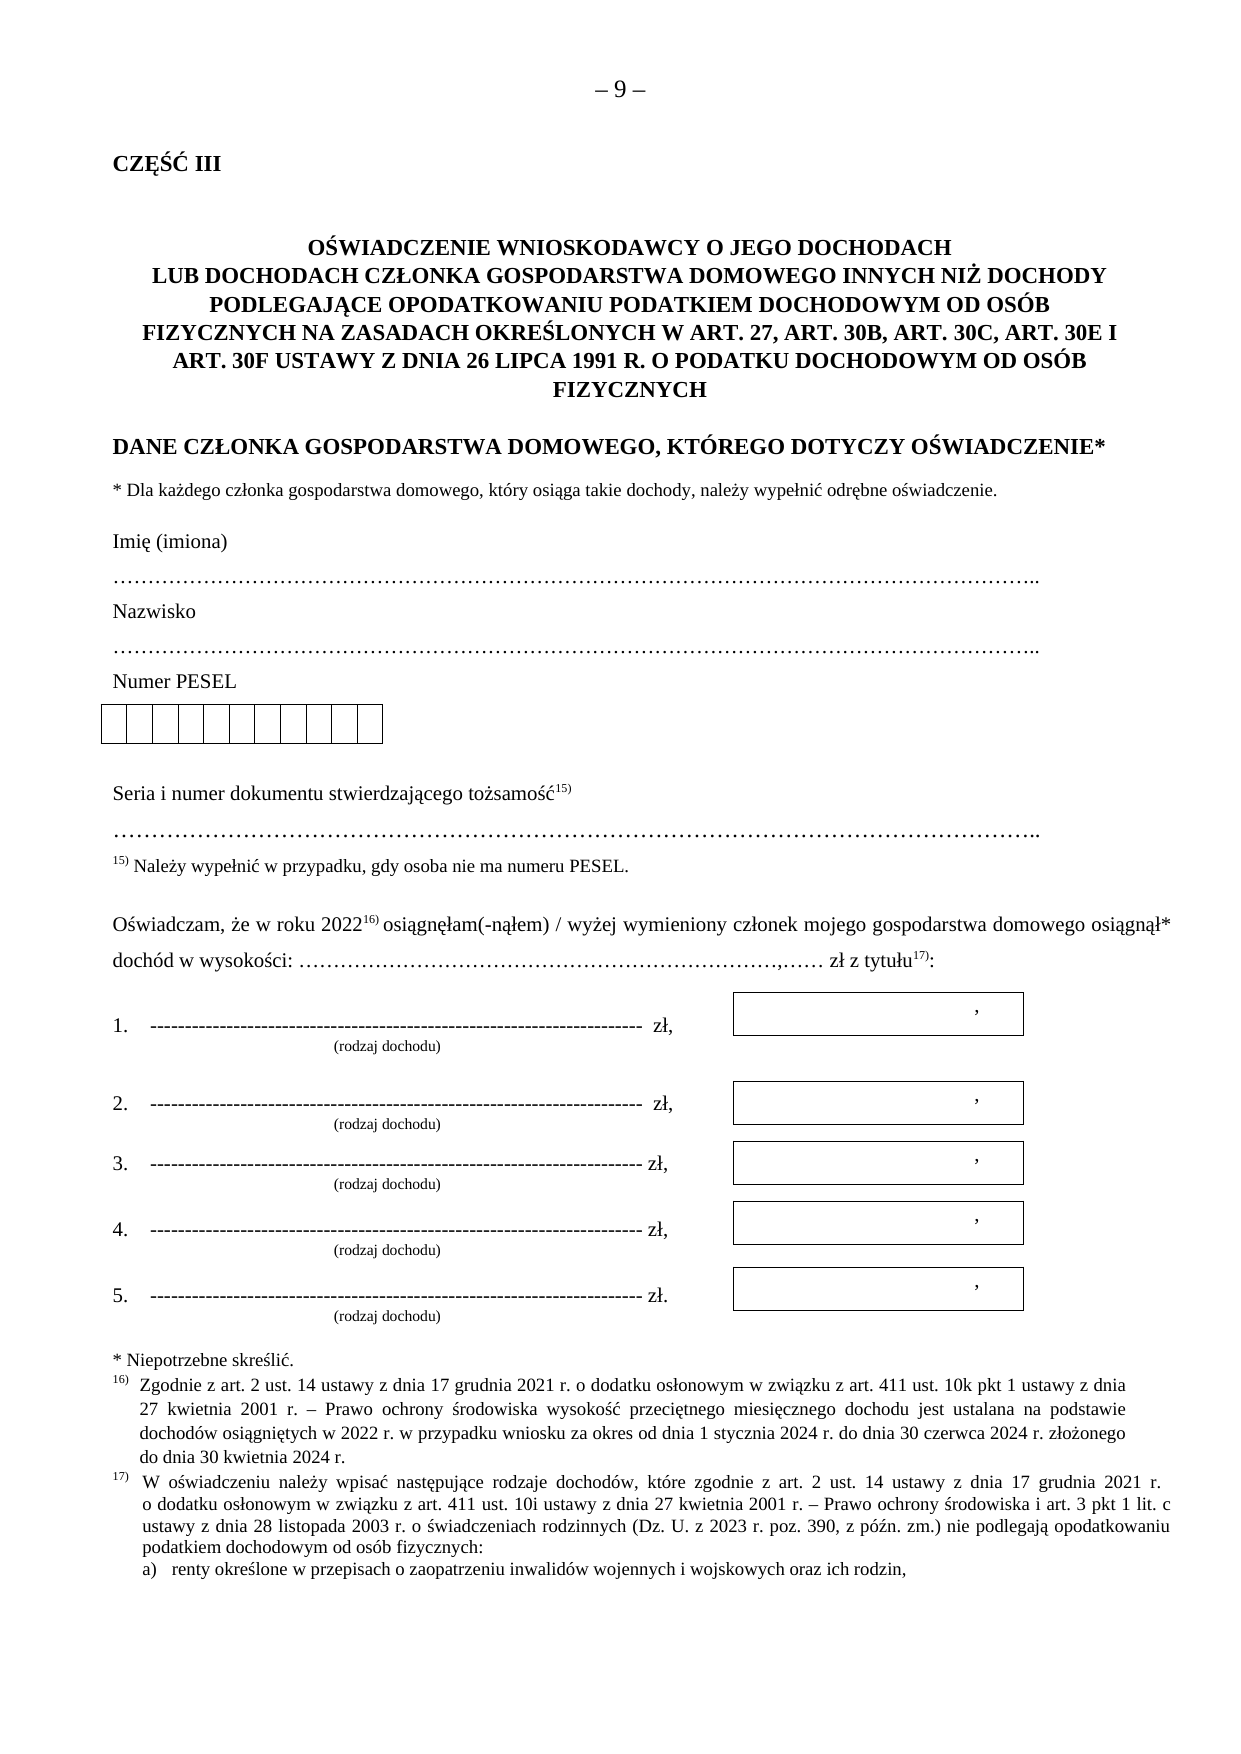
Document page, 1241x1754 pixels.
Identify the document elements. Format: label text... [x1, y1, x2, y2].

table_header [255, 705, 280, 742]
list ----------------------------------------------------------------------- zł, [112, 1151, 733, 1175]
text (rodzaj dochodu) [112, 1037, 1172, 1055]
table_header [127, 705, 152, 742]
text Oświadczam, że w roku 202216) osiągnęłam(-nąłem) / wyżej wymieniony członek mojego gospodarstwa domowego osiągnął* dochód w wysokości: ……………………………………………………………,…… zł z tytułu17): [112, 912, 1172, 972]
table_header [204, 705, 229, 742]
text * Dla każdego członka gospodarstwa domowego, który osiąga takie dochody, należy wypełnić odrębne oświadczenie. [112, 478, 1172, 500]
list ----------------------------------------------------------------------- zł, [112, 1013, 1172, 1037]
text …………………………………………………………………………………………………………………….. [112, 564, 1128, 588]
text (rodzaj dochodu) [112, 1115, 1172, 1133]
text ………………………………………………………………………………………………………….. [112, 816, 1128, 842]
table_header [307, 705, 331, 742]
list ----------------------------------------------------------------------- zł, [112, 1091, 733, 1115]
subtitle LUB DOCHODACH CZŁONKA GOSPODARSTWA DOMOWEGO INNYCH NIŻ DOCHODY PODLEGAJĄCE OPODATKOWANIU PODATKIEM DOCHODOWYM OD OSÓB FIZYCZNYCH NA ZASADACH OKREŚLONYCH W ART. 27, ART. 30B, ART. 30C, ART. 30E I ART. 30F USTAWY Z DNIA 26 LIPCA 1991 R. O PODATKU DOCHODOWYM OD OSÓB FIZYCZNYCH [132, 262, 1127, 402]
text Nazwisko [112, 599, 1128, 623]
text * Niepotrzebne skreślić. [112, 1348, 1172, 1370]
list [1024, 1217, 1172, 1241]
table_header [332, 705, 357, 742]
table_header [358, 705, 382, 742]
table_header , [734, 1268, 1023, 1310]
text (rodzaj dochodu) [287, 1175, 1172, 1193]
text CZĘŚĆ III [112, 150, 1172, 176]
list ----------------------------------------------------------------------- zł. [112, 1283, 733, 1307]
text 17) W oświadczeniu należy wpisać następujące rodzaje dochodów, które zgodnie z art. 2 ust. 14 ustawy z dnia 17 grudnia 2021 r. o dodatku osłonowym w związku z art. 411 ust. 10i ustawy z dnia 27 kwietnia 2001 r. – Prawo ochrony środowiska i art. 3 pkt 1 lit. c ustawy z dnia 28 listopada 2003 r. o świadczeniach rodzinnych (Dz. U. z 2023 r. poz. 390, z późn. zm.) nie podlegają opodatkowaniu podatkiem dochodowym od osób fizycznych: [112, 1469, 1172, 1558]
text (rodzaj dochodu) [187, 1307, 1172, 1325]
text DANE CZŁONKA GOSPODARSTWA DOMOWEGO, KTÓREGO DOTYCZY OŚWIADCZENIE* [112, 433, 1128, 460]
text …………………………………………………………………………………………………………………….. [112, 634, 1128, 658]
list [1024, 1091, 1172, 1115]
text (rodzaj dochodu) [187, 1241, 1172, 1259]
text a) renty określone w przepisach o zaopatrzeniu inwalidów wojennych i wojskowych oraz ich rodzin, [142, 1558, 1176, 1579]
text Seria i numer dokumentu stwierdzającego tożsamość15) [112, 781, 1128, 805]
list [1024, 1283, 1172, 1307]
list [1024, 1151, 1172, 1175]
text Imię (imiona) [112, 529, 1128, 553]
text 15) Należy wypełnić w przypadku, gdy osoba nie ma numeru PESEL. [112, 853, 1116, 877]
table_header , [734, 1082, 1023, 1124]
table_header [230, 705, 254, 742]
table_header [153, 705, 178, 742]
text Numer PESEL [112, 669, 1128, 693]
table_header , [734, 993, 1023, 1035]
table_header [281, 705, 306, 742]
table_header [102, 705, 126, 742]
table_header , [734, 1202, 1023, 1244]
list ----------------------------------------------------------------------- zł, [112, 1217, 733, 1241]
table_header , [734, 1142, 1023, 1184]
subtitle OŚWIADCZENIE WNIOSKODAWCY O JEGO DOCHODACH [132, 234, 1127, 260]
text 16) Zgodnie z art. 2 ust. 14 ustawy z dnia 17 grudnia 2021 r. o dodatku osłonowym w związku z art. 411 ust. 10k pkt 1 ustawy z dnia 27 kwietnia 2001 r. – Prawo ochrony środowiska wysokość przeciętnego miesięcznego dochodu jest ustalana na podstawie dochodów osiągniętych w 2022 r. w przypadku wniosku za okres od dnia 1 stycznia 2024 r. do dnia 30 czerwca 2024 r. złożonego do dnia 30 kwietnia 2024 r. [112, 1372, 1128, 1467]
table_header [179, 705, 203, 742]
